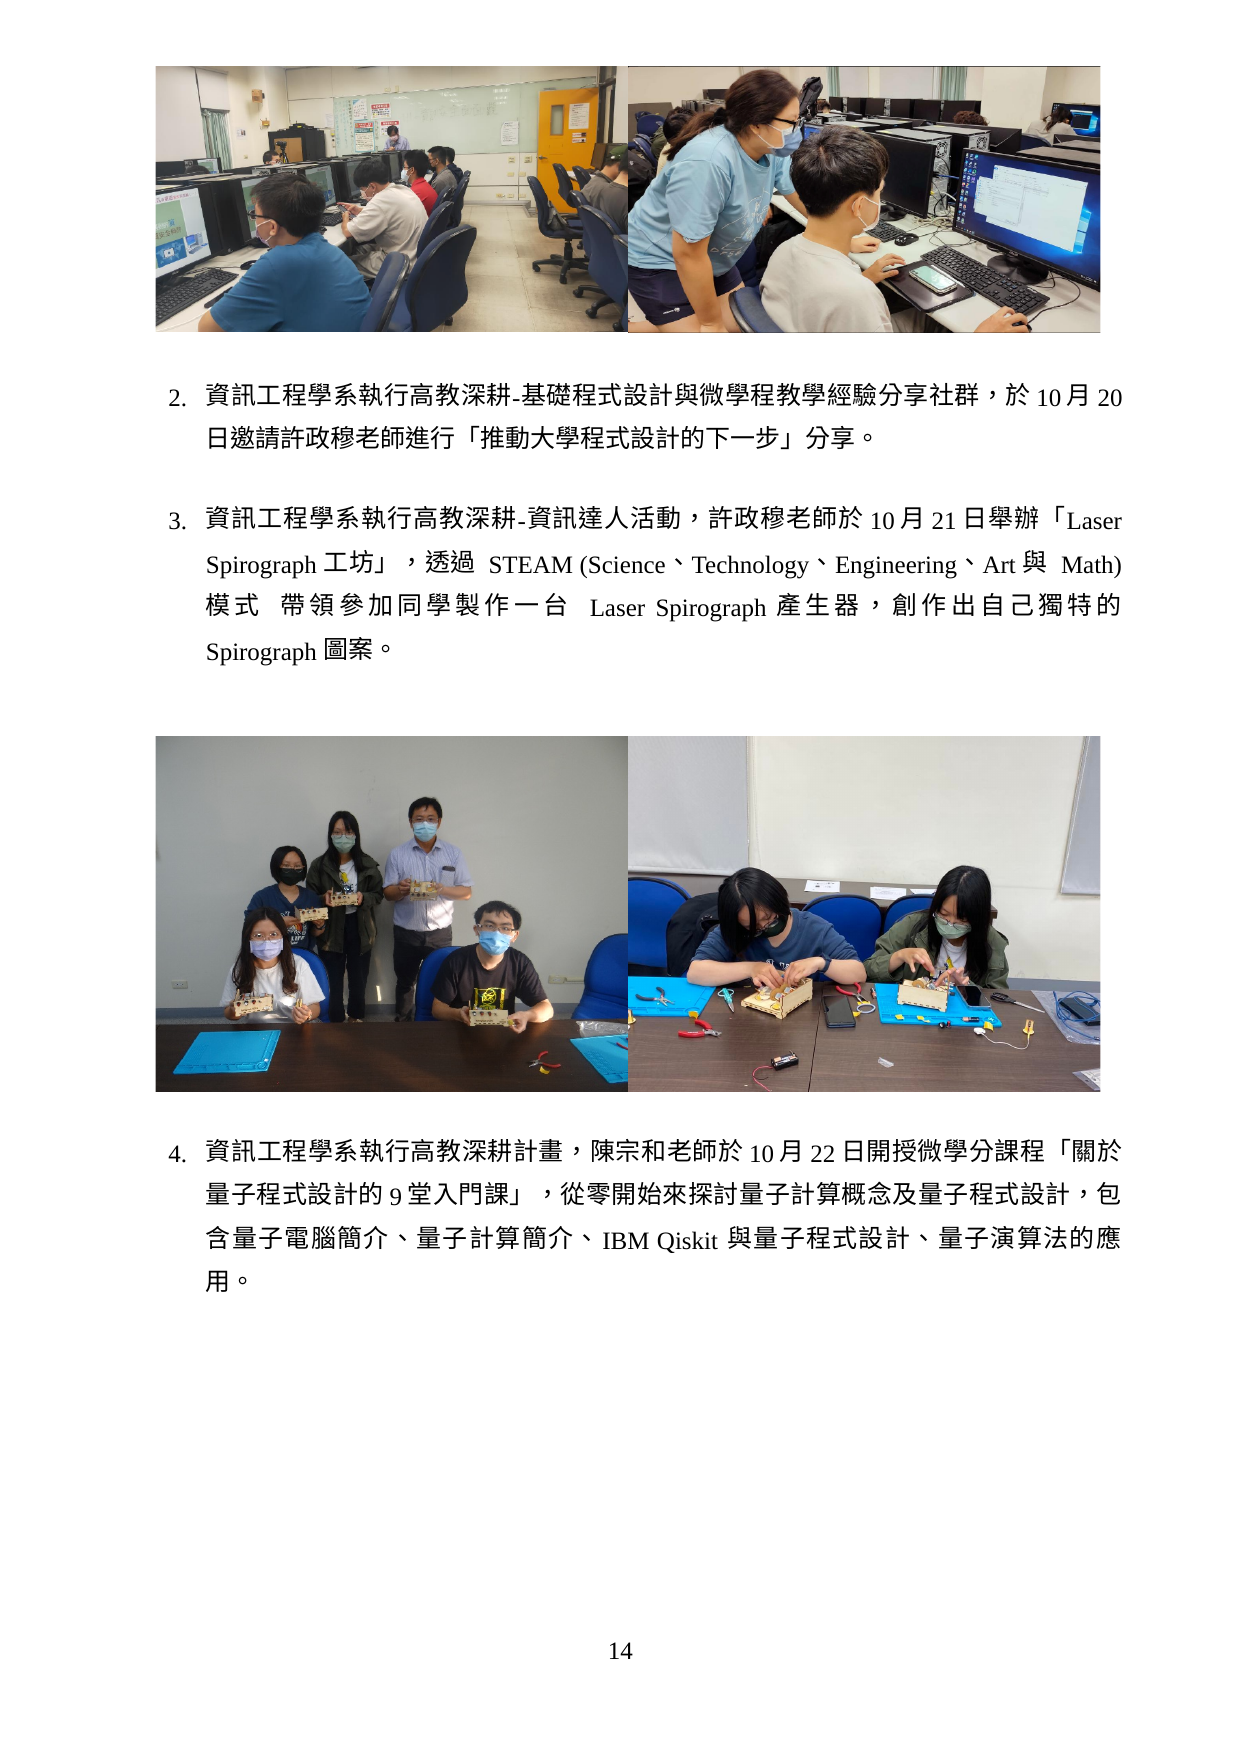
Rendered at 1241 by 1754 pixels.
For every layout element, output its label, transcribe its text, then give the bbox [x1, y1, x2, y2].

list 資訊工程學系執行高教深耕計畫，陳宗和老師於10月22日開授微學分課程「關於量子程式設計的9堂入門課」，從零開始來探討量子計算概念及量子程式設計，包含量子電腦簡介、量子計算簡介、IBM Qiskit 與量子程式設計、量子演算法的應用。 [168, 1132, 1122, 1298]
list 資訊工程學系執行高教深耕-資訊達人活動，許政穆老師於10月21日舉辦「Laser Spirograph 工坊」，透過 STEAM (Science、Technology、Engineering、Art 與 Math) 模式 帶領參加同學製作一台 Laser Spirograph產生器，創作出自己獨特的Spirograph 圖案。 [168, 499, 1122, 666]
list 資訊工程學系執行高教深耕-基礎程式設計與微學程教學經驗分享社群，於10月20日邀請許政穆老師進行「推動大學程式設計的下一步」分享。 [168, 376, 1122, 455]
